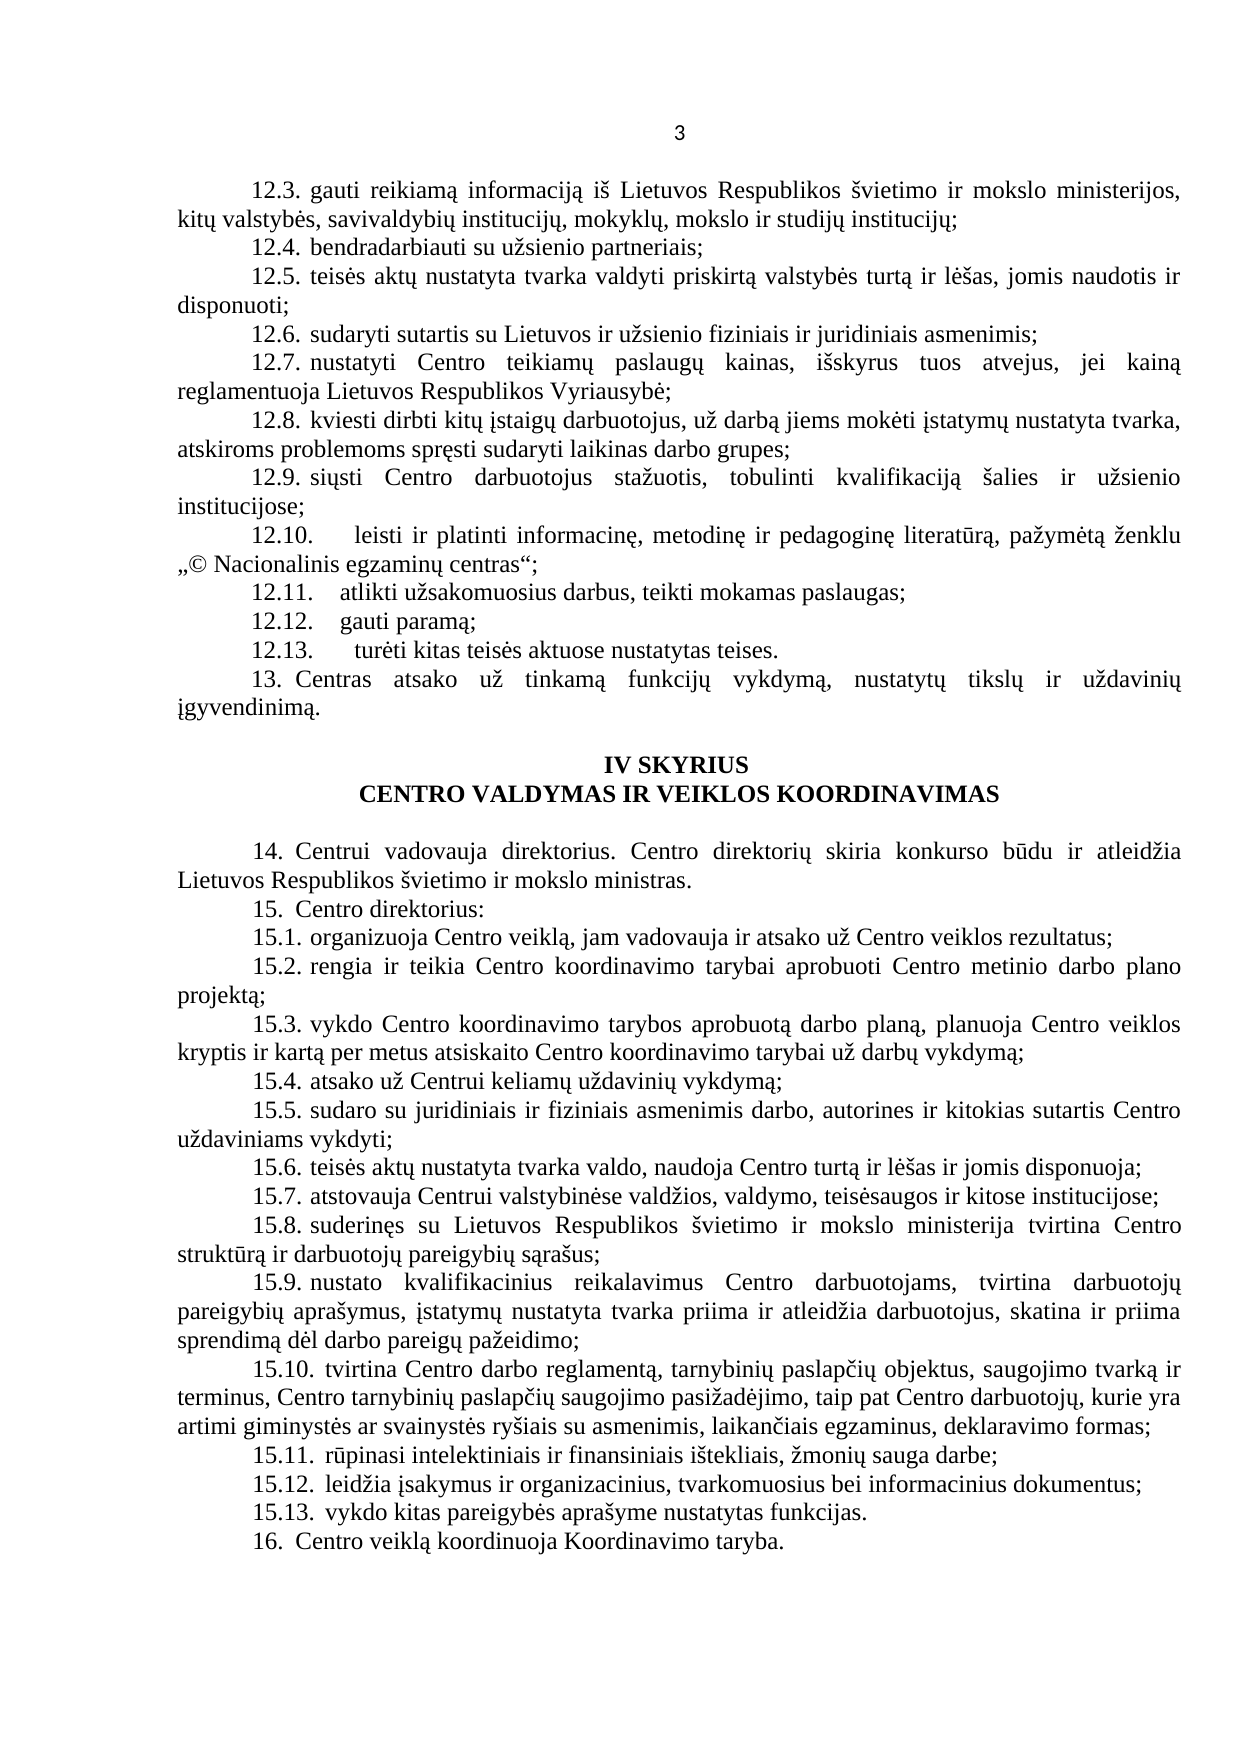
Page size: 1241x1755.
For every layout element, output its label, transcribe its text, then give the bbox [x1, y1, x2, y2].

text 12.11. atlikti užsakomuosius darbus, teikti mokamas paslaugas; [177, 577, 1182, 606]
text 15.9. nustato kvalifikacinius reikalavimus Centro darbuotojams, tvirtina darbuotojų pareigybių aprašymus, įstatymų nustatyta tvarka priima ir atleidžia darbuotojus, skatina ir priima sprendimą dėl darbo pareigų pažeidimo; [177, 1267, 1182, 1354]
text 16. Centro veiklą koordinuoja Koordinavimo taryba. [177, 1526, 1182, 1555]
text 15. Centro direktorius: [177, 894, 1182, 922]
text 15.7. atstovauja Centrui valstybinėse valdžios, valdymo, teisėsaugos ir kitose institucijose; [177, 1181, 1182, 1210]
text 12.4. bendradarbiauti su užsienio partneriais; [177, 232, 1182, 261]
text 12.9. siųsti Centro darbuotojus stažuotis, tobulinti kvalifikaciją šalies ir užsienio institucijose; [177, 462, 1182, 520]
text 12.12. gauti paramą; [177, 606, 1182, 635]
text 15.12. leidžia įsakymus ir organizacinius, tvarkomuosius bei informacinius dokumentus; [177, 1469, 1182, 1497]
text IV SKYRIUS [177, 750, 1182, 779]
text 15.4. atsako už Centrui keliamų uždavinių vykdymą; [177, 1066, 1182, 1095]
text 14. Centrui vadovauja direktorius. Centro direktorių skiria konkurso būdu ir atleidžia Lietuvos Respublikos švietimo ir mokslo ministras. [177, 836, 1182, 894]
text 15.1. organizuoja Centro veiklą, jam vadovauja ir atsako už Centro veiklos rezultatus; [177, 922, 1182, 951]
text 12.6. sudaryti sutartis su Lietuvos ir užsienio fiziniais ir juridiniais asmenimis; [177, 319, 1182, 347]
text 15.5. sudaro su juridiniais ir fiziniais asmenimis darbo, autorines ir kitokias sutartis Centro uždaviniams vykdyti; [177, 1095, 1182, 1152]
text CENTRO VALDYMAS IR VEIKLOS KOORDINAVIMAS [177, 779, 1182, 807]
text 13. Centras atsako už tinkamą funkcijų vykdymą, nustatytų tikslų ir uždavinių įgyvendinimą. [177, 664, 1182, 721]
text 12.8. kviesti dirbti kitų įstaigų darbuotojus, už darbą jiems mokėti įstatymų nustatyta tvarka, atskiroms problemoms spręsti sudaryti laikinas darbo grupes; [177, 405, 1182, 462]
text 15.10. tvirtina Centro darbo reglamentą, tarnybinių paslapčių objektus, saugojimo tvarką ir terminus, Centro tarnybinių paslapčių saugojimo pasižadėjimo, taip pat Centro darbuotojų, kurie yra artimi giminystės ar svainystės ryšiais su asmenimis, laikančiais egzaminus, deklaravimo formas; [177, 1354, 1182, 1440]
text 12.13. turėti kitas teisės aktuose nustatytas teises. [177, 635, 1182, 664]
text 15.6. teisės aktų nustatyta tvarka valdo, naudoja Centro turtą ir lėšas ir jomis disponuoja; [177, 1152, 1182, 1181]
text 12.7. nustatyti Centro teikiamų paslaugų kainas, išskyrus tuos atvejus, jei kainą reglamentuoja Lietuvos Respublikos Vyriausybė; [177, 347, 1182, 405]
text 15.13. vykdo kitas pareigybės aprašyme nustatytas funkcijas. [177, 1497, 1182, 1526]
text 15.2. rengia ir teikia Centro koordinavimo tarybai aprobuoti Centro metinio darbo plano projektą; [177, 951, 1182, 1009]
text 15.11. rūpinasi intelektiniais ir finansiniais ištekliais, žmonių sauga darbe; [177, 1440, 1182, 1469]
text 12.10. leisti ir platinti informacinę, metodinę ir pedagoginę literatūrą, pažymėtą ženklu „© Nacionalinis egzaminų centras“; [177, 520, 1182, 577]
text 15.8. suderinęs su Lietuvos Respublikos švietimo ir mokslo ministerija tvirtina Centro struktūrą ir darbuotojų pareigybių sąrašus; [177, 1210, 1182, 1267]
text 12.5. teisės aktų nustatyta tvarka valdyti priskirtą valstybės turtą ir lėšas, jomis naudotis ir disponuoti; [177, 261, 1182, 319]
text 12.3. gauti reikiamą informaciją iš Lietuvos Respublikos švietimo ir mokslo ministerijos, kitų valstybės, savivaldybių institucijų, mokyklų, mokslo ir studijų institucijų; [177, 175, 1182, 232]
text 15.3. vykdo Centro koordinavimo tarybos aprobuotą darbo planą, planuoja Centro veiklos kryptis ir kartą per metus atsiskaito Centro koordinavimo tarybai už darbų vykdymą; [177, 1009, 1182, 1066]
